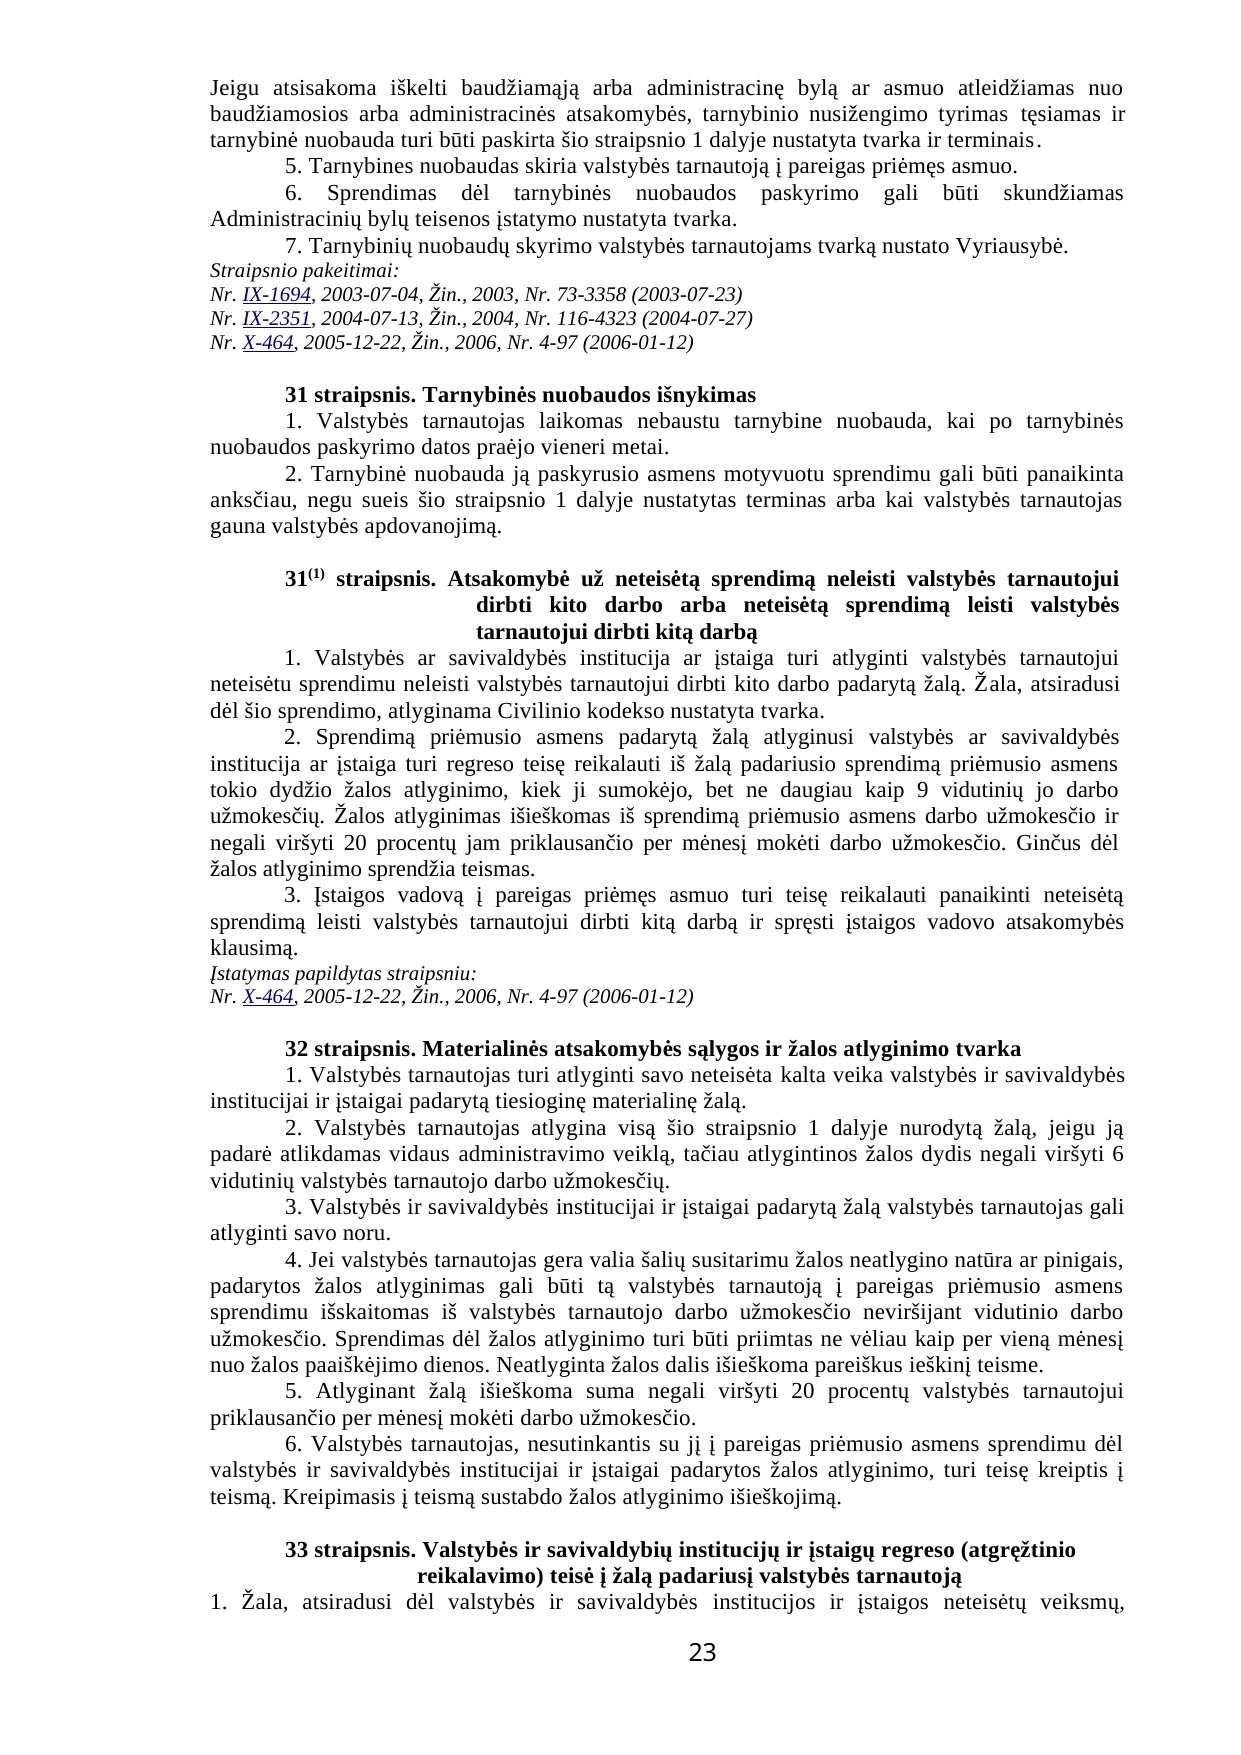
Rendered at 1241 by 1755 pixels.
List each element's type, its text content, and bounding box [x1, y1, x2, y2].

text 3. Valstybės ir savivaldybės institucijai ir įstaigai padarytą žalą valstybės tarnautojas gali atlyginti savo noru. [210, 1193, 1126, 1246]
text reikalavimo) teisė į žalą padariusį valstybės tarnautoją [417, 1562, 1126, 1588]
text Straipsnio pakeitimai: [210, 258, 1126, 282]
text 1. Valstybės tarnautojas laikomas nebaustu tarnybine nuobauda, kai po tarnybinės nuobaudos paskyrimo datos praėjo vieneri metai. [210, 407, 1126, 460]
text 7. Tarnybinių nuobaudų skyrimo valstybės tarnautojams tvarką nustato Vyriausybė. [210, 232, 1126, 258]
text 31(1) straipsnis. Atsakomybė už neteisėtą sprendimą neleisti valstybės tarnautojui dirbti kito darbo arba neteisėtą sprendimą leisti valstybės tarnautojui dirbti kitą darbą [285, 565, 1120, 644]
text 33 straipsnis. Valstybės ir savivaldybių institucijų ir įstaigų regreso (atgręžtinio [285, 1536, 1126, 1562]
text 5. Tarnybines nuobaudas skiria valstybės tarnautoją į pareigas priėmęs asmuo. [210, 153, 1126, 179]
text Įstatymas papildytas straipsniu: [210, 960, 1126, 984]
text 32 straipsnis. Materialinės atsakomybės sąlygos ir žalos atlyginimo tvarka [285, 1035, 1126, 1061]
text 1. Žala, atsiradusi dėl valstybės ir savivaldybės institucijos ir įstaigos neteisėtų veiksmų, [210, 1588, 1126, 1615]
text 31 straipsnis. Tarnybinės nuobaudos išnykimas [210, 381, 1126, 407]
text Nr. X-464, 2005-12-22, Žin., 2006, Nr. 4-97 (2006-01-12) [210, 984, 1120, 1008]
text 1. Valstybės tarnautojas turi atlyginti savo neteisėta kalta veika valstybės ir savivaldybės institucijai ir įstaigai padarytą tiesioginę materialinę žalą. [210, 1061, 1126, 1114]
text 2. Valstybės tarnautojas atlygina visą šio straipsnio 1 dalyje nurodytą žalą, jeigu ją padarė atlikdamas vidaus administravimo veiklą, tačiau atlygintinos žalos dydis negali viršyti 6 vidutinių valstybės tarnautojo darbo užmokesčių. [210, 1114, 1126, 1193]
text 4. Jei valstybės tarnautojas gera valia šalių susitarimu žalos neatlygino natūra ar pinigais, padarytos žalos atlyginimas gali būti tą valstybės tarnautoją į pareigas priėmusio asmens sprendimu išskaitomas iš valstybės tarnautojo darbo užmokesčio neviršijant vidutinio darbo užmokesčio. Sprendimas dėl žalos atlyginimo turi būti priimtas ne vėliau kaip per vieną mėnesį nuo žalos paaiškėjimo dienos. Neatlyginta žalos dalis išieškoma pareiškus ieškinį teisme. [210, 1246, 1126, 1377]
text 3. Įstaigos vadovą į pareigas priėmęs asmuo turi teisę reikalauti panaikinti neteisėtą sprendimą leisti valstybės tarnautojui dirbti kitą darbą ir spręsti įstaigos vadovo atsakomybės klausimą. [210, 881, 1126, 960]
text Nr. IX-2351, 2004-07-13, Žin., 2004, Nr. 116-4323 (2004-07-27) [210, 306, 1120, 330]
text 6. Sprendimas dėl tarnybinės nuobaudos paskyrimo gali būti skundžiamas Administracinių bylų teisenos įstatymo nustatyta tvarka. [210, 179, 1126, 232]
text Jeigu atsisakoma iškelti baudžiamąją arba administracinę bylą ar asmuo atleidžiamas nuo baudžiamosios arba administracinės atsakomybės, tarnybinio nusižengimo tyrimas tęsiamas ir tarnybinė nuobauda turi būti paskirta šio straipsnio 1 dalyje nustatyta tvarka ir terminais. [210, 73, 1126, 153]
text 2. Sprendimą priėmusio asmens padarytą žalą atlyginusi valstybės ar savivaldybės institucija ar įstaiga turi regreso teisę reikalauti iš žalą padariusio sprendimą priėmusio asmens tokio dydžio žalos atlyginimo, kiek ji sumokėjo, bet ne daugiau kaip 9 vidutinių jo darbo užmokesčių. Žalos atlyginimas išieškomas iš sprendimą priėmusio asmens darbo užmokesčio ir negali viršyti 20 procentų jam priklausančio per mėnesį mokėti darbo užmokesčio. Ginčus dėl žalos atlyginimo sprendžia teismas. [210, 723, 1120, 881]
text 2. Tarnybinė nuobauda ją paskyrusio asmens motyvuotu sprendimu gali būti panaikinta anksčiau, negu sueis šio straipsnio 1 dalyje nustatytas terminas arba kai valstybės tarnautojas gauna valstybės apdovanojimą. [210, 460, 1126, 539]
text 6. Valstybės tarnautojas, nesutinkantis su jį į pareigas priėmusio asmens sprendimu dėl valstybės ir savivaldybės institucijai ir įstaigai padarytos žalos atlyginimo, turi teisę kreiptis į teismą. Kreipimasis į teismą sustabdo žalos atlyginimo išieškojimą. [210, 1430, 1126, 1509]
text Nr. X-464, 2005-12-22, Žin., 2006, Nr. 4-97 (2006-01-12) [210, 330, 1120, 354]
text 1. Valstybės ar savivaldybės institucija ar įstaiga turi atlyginti valstybės tarnautojui neteisėtu sprendimu neleisti valstybės tarnautojui dirbti kito darbo padarytą žalą. Žala, atsiradusi dėl šio sprendimo, atlyginama Civilinio kodekso nustatyta tvarka. [210, 644, 1120, 723]
text 5. Atlyginant žalą išieškoma suma negali viršyti 20 procentų valstybės tarnautojui priklausančio per mėnesį mokėti darbo užmokesčio. [210, 1377, 1126, 1430]
text Nr. IX-1694, 2003-07-04, Žin., 2003, Nr. 73-3358 (2003-07-23) [210, 282, 1120, 306]
